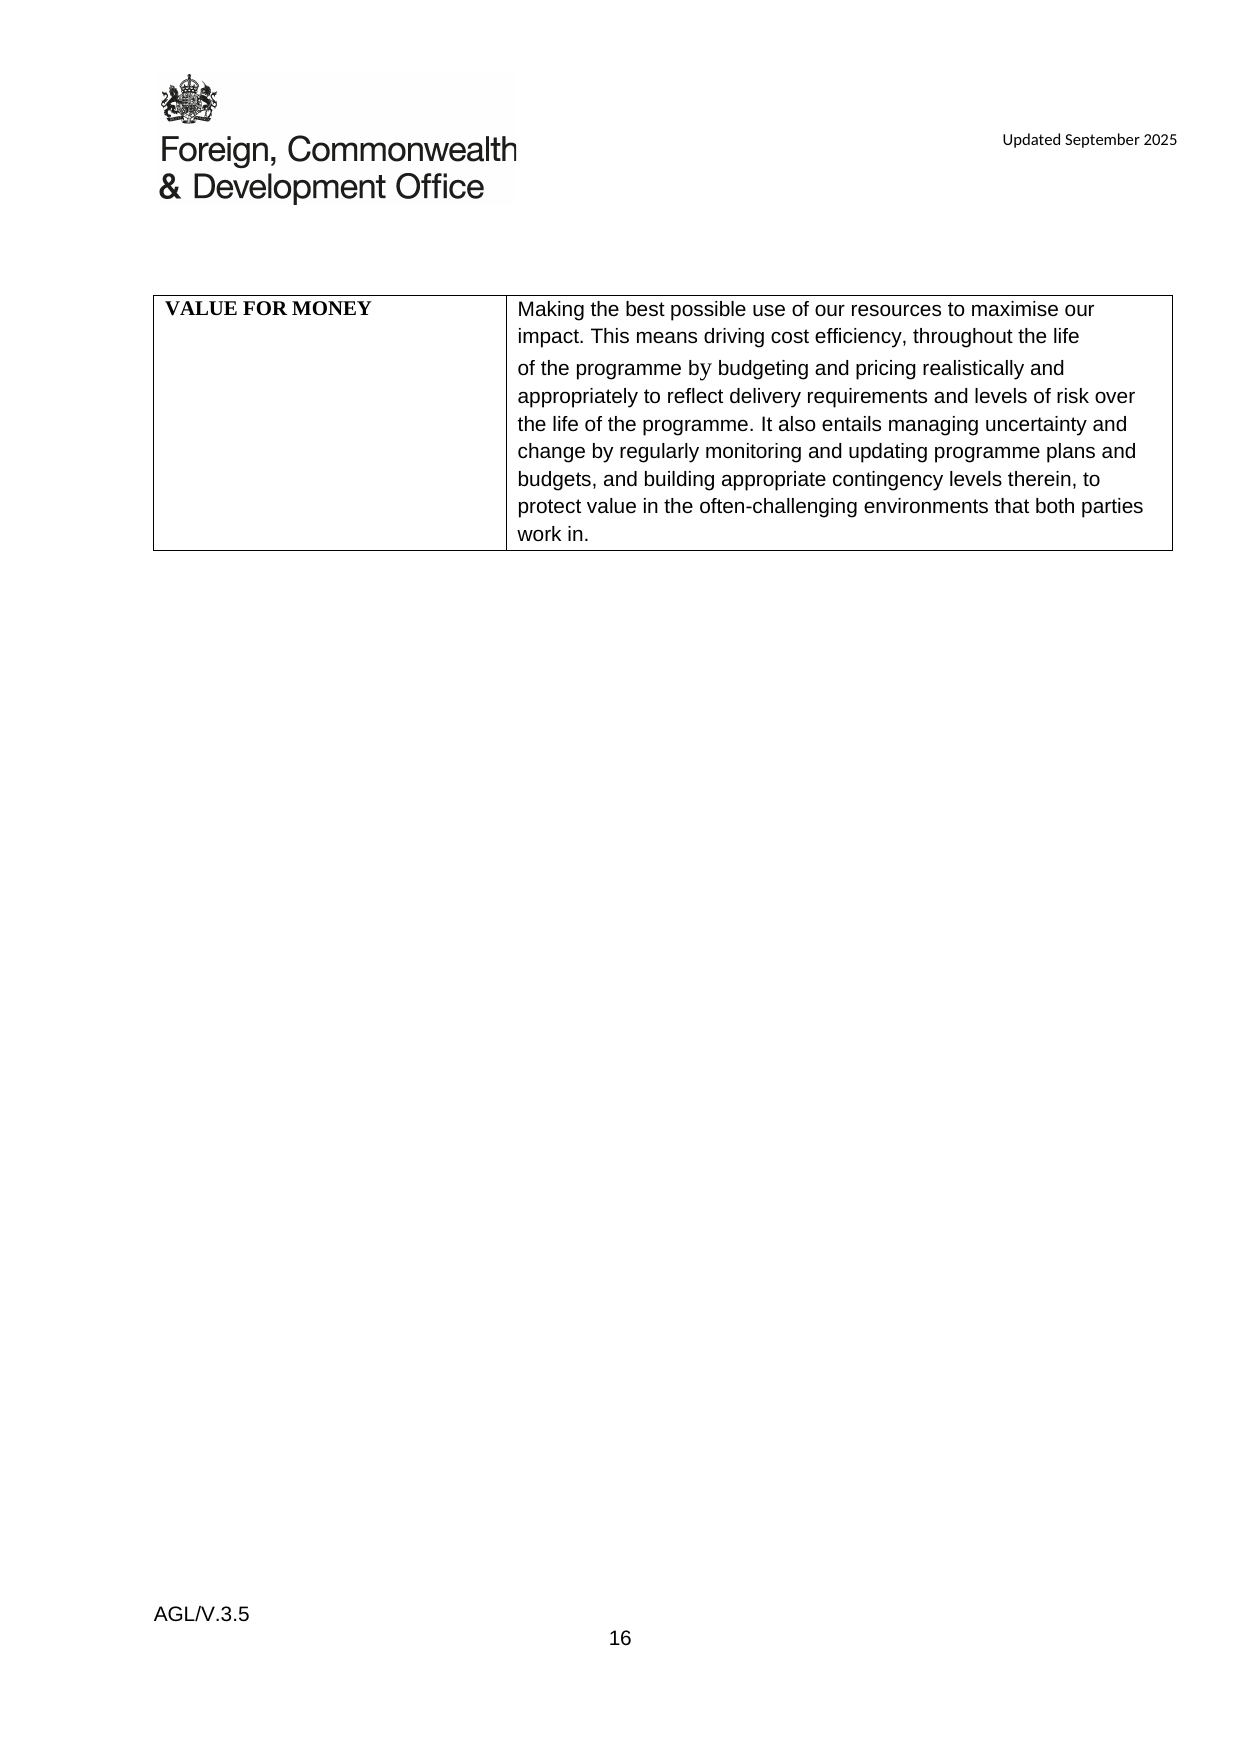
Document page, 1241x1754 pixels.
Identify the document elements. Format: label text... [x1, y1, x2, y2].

table_cell Making the best possible use of our resources to maximise our impact. This means driving cost efficiency, throughout the life of the programme by budgeting and pricing realistically and appropriately to reflect delivery requirements and levels of risk over the life of the programme. It also entails managing uncertainty and change by regularly monitoring and updating programme plans and budgets, and building appropriate contingency levels therein, to protect value in the often-challenging environments that both parties work in. [507, 296, 1172, 550]
table_cell VALUE FOR MONEY [154, 296, 506, 550]
